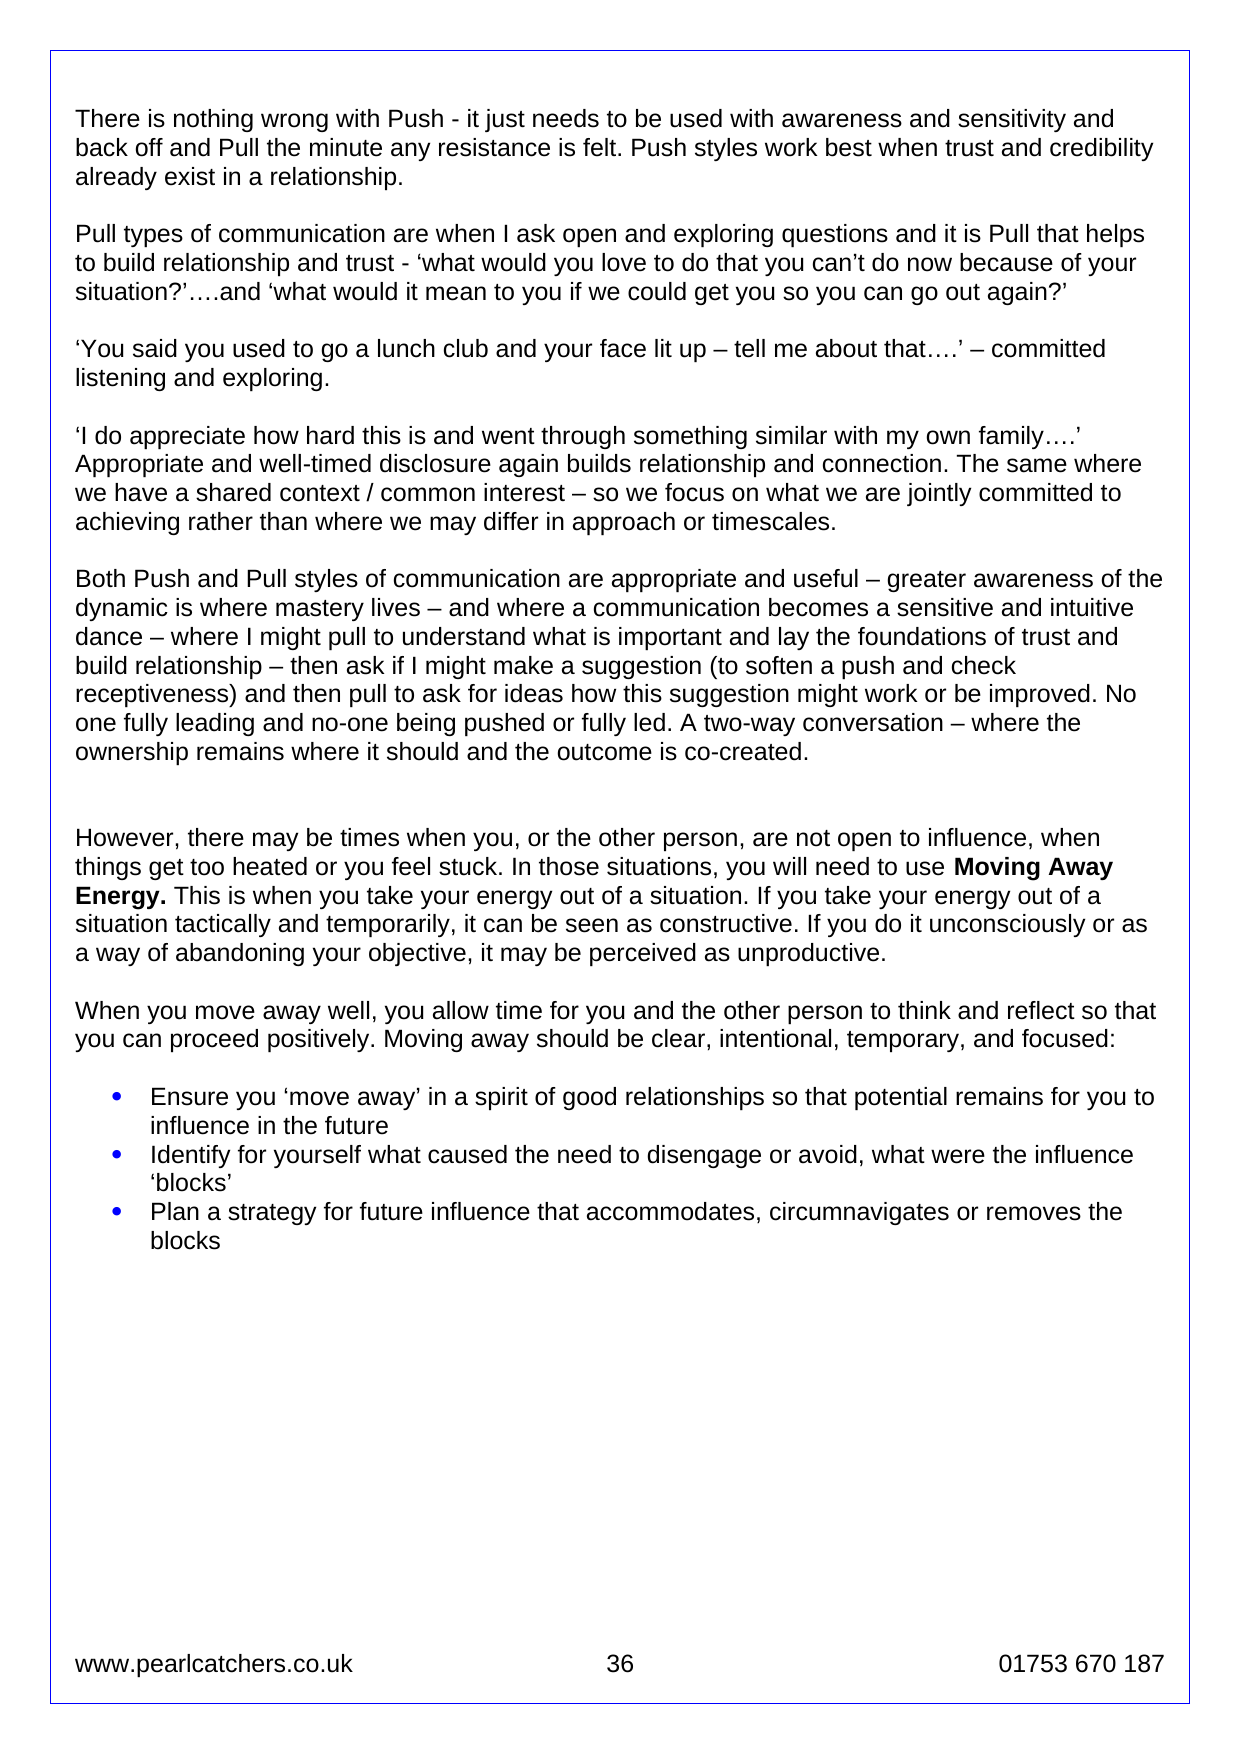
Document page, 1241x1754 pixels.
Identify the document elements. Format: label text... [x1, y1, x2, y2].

list Identify for yourself what caused the need to disengage or avoid, what were the influence ‘blocks’ [112, 1139, 1165, 1197]
text ‘I do appreciate how hard this is and went through something similar with my own family….’ [75, 421, 1165, 449]
text Appropriate and well-timed disclosure again builds relationship and connection. The same where we have a shared context / common interest – so we focus on what we are jointly committed to achieving rather than where we may differ in approach or timescales. [75, 449, 1165, 536]
text However, there may be times when you, or the other person, are not open to influence, when things get too heated or you feel stuck. In those situations, you will need to use Moving Away Energy. This is when you take your energy out of a situation. If you take your energy out of a situation tactically and temporarily, it can be seen as constructive. If you do it unconsciously or as a way of abandoning your objective, it may be perceived as unproductive. [75, 823, 1165, 967]
list Plan a strategy for future influence that accommodates, circumnavigates or removes the blocks [112, 1197, 1165, 1255]
text When you move away well, you allow time for you and the other person to think and reflect so that you can proceed positively. Moving away should be clear, intentional, temporary, and focused: [75, 996, 1165, 1053]
list Ensure you ‘move away’ in a spirit of good relationships so that potential remains for you to influence in the future [112, 1082, 1165, 1139]
text Both Push and Pull styles of communication are appropriate and useful – greater awareness of the dynamic is where mastery lives – and where a communication becomes a sensitive and intuitive dance – where I might pull to understand what is important and lay the foundations of trust and build relationship – then ask if I might make a suggestion (to soften a push and check receptiveness) and then pull to ask for ideas how this suggestion might work or be improved. No one fully leading and no-one being pushed or fully led. A two-way conversation – where the ownership remains where it should and the outcome is co-created. [75, 564, 1165, 766]
text There is nothing wrong with Push - it just needs to be used with awareness and sensitivity and back off and Pull the minute any resistance is felt. Push styles work best when trust and credibility already exist in a relationship. [75, 104, 1165, 191]
text Pull types of communication are when I ask open and exploring questions and it is Pull that helps to build relationship and trust - ‘what would you love to do that you can’t do now because of your situation?’….and ‘what would it mean to you if we could get you so you can go out again?’ [75, 219, 1165, 306]
text ‘You said you used to go a lunch club and your face lit up – tell me about that….’ – committed listening and exploring. [75, 334, 1165, 392]
